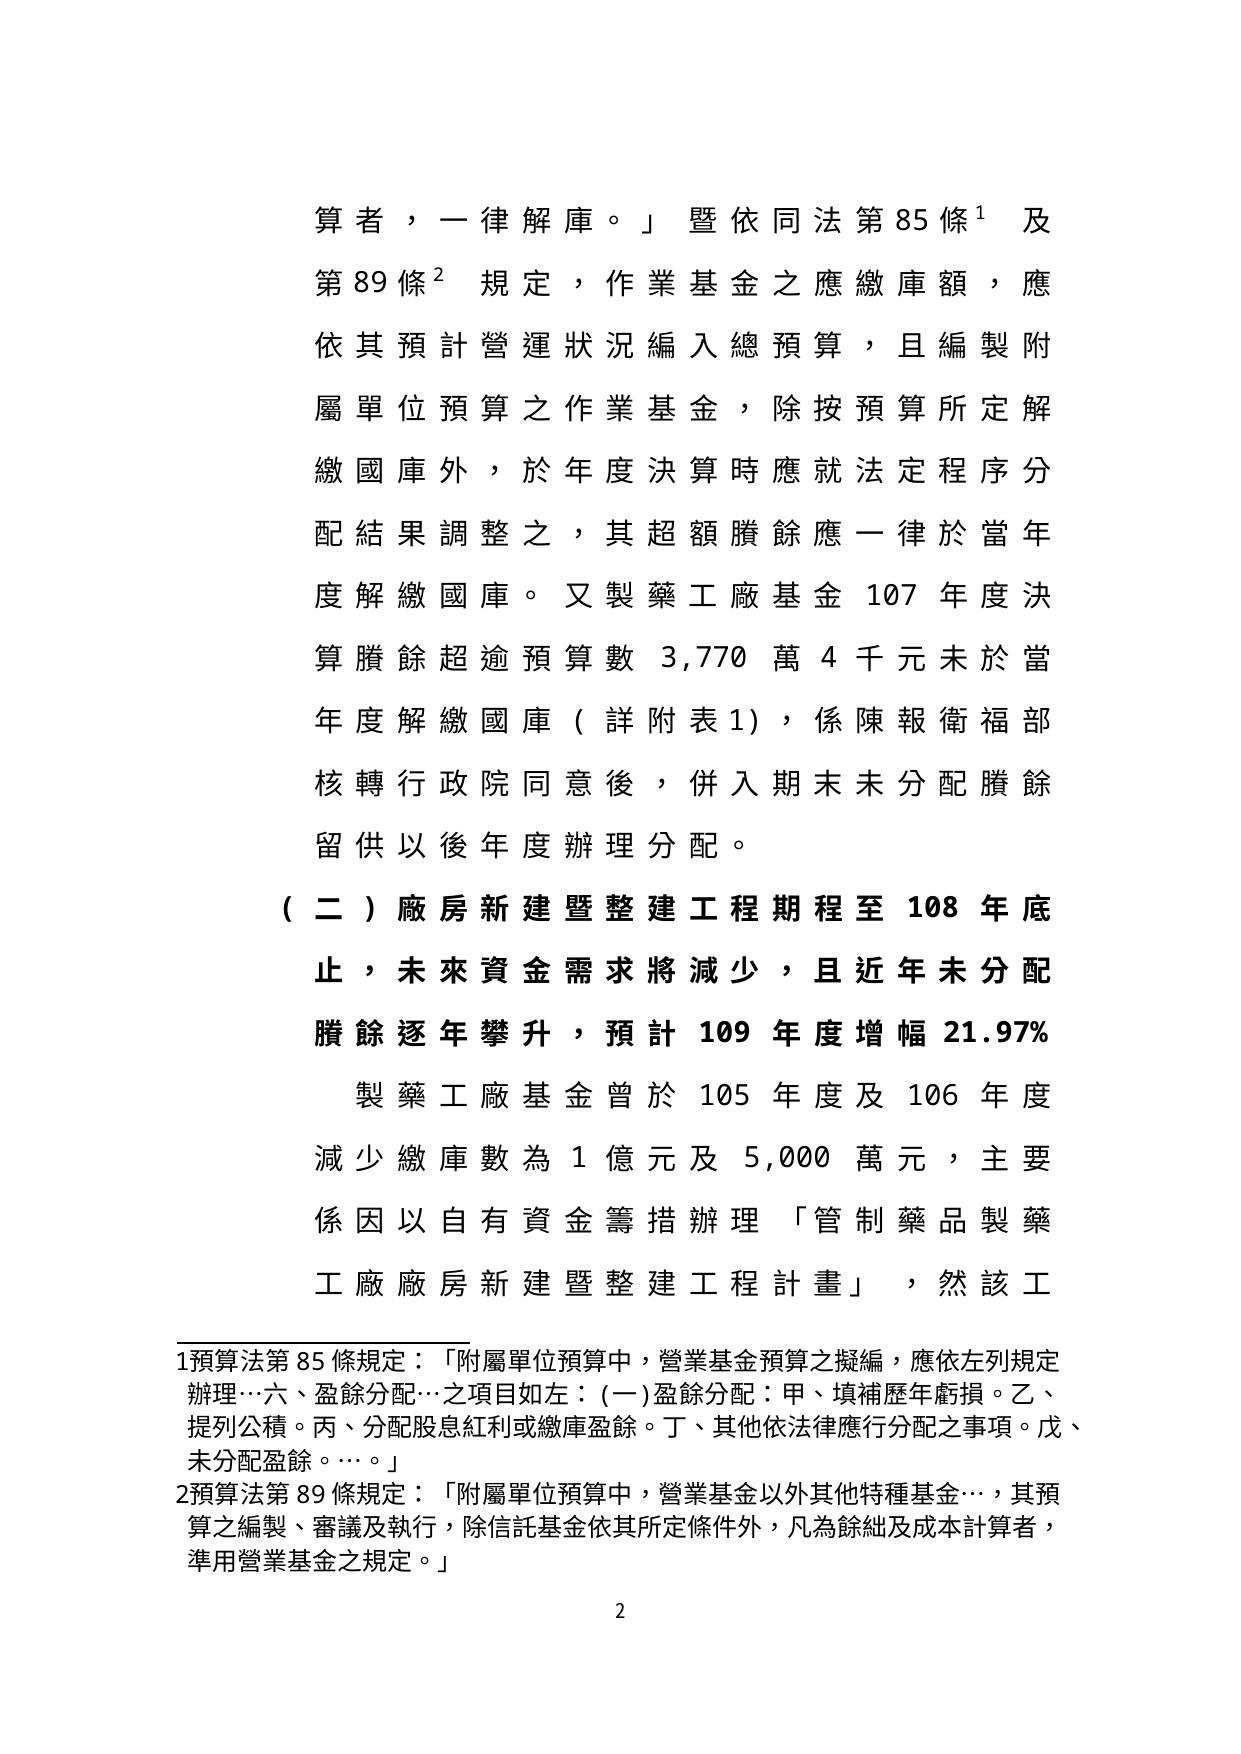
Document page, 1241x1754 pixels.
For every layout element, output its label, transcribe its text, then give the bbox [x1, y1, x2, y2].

text 預算法第85條規定：「附屬單位預算中，營業基金預算之擬編，應依左列規定辦理…六、盈餘分配…之項目如左：(一)盈餘分配：甲、填補歷年虧損。乙、提列公積。丙、分配股息紅利或繳庫盈餘。丁、其他依法律應行分配之事項。戊、未分配盈餘。…。」 [174, 1343, 1063, 1477]
text (二)廠房新建暨整建工程期程至108年底止，未來資金需求將減少，且近年未分配賸餘逐年攀升，預計109年度增幅21.97% [242, 865, 1058, 1052]
text 算者，一律解庫。」暨依同法第85條及第89條規定，作業基金之應繳庫額，應依其預計營運狀況編入總預算，且編製附屬單位預算之作業基金，除按預算所定解繳國庫外，於年度決算時應就法定程序分配結果調整之，其超額賸餘應一律於當年度解繳國庫。又製藥工廠基金107年度決算賸餘超逾預算數3,770萬4千元未於當年度解繳國庫(詳附表1)，係陳報衛福部核轉行政院同意後，併入期末未分配賸餘留供以後年度辦理分配。 [271, 177, 1058, 865]
text 製藥工廠基金曾於105年度及106年度減少繳庫數為1億元及5,000萬元，主要係因以自有資金籌措辦理「管制藥品製藥工廠廠房新建暨整建工程計畫」，然該工 [271, 1052, 1058, 1302]
text 預算法第89條規定：「附屬單位預算中，營業基金以外其他特種基金…，其預算之編製、審議及執行，除信託基金依其所定條件外，凡為餘絀及成本計算者，準用營業基金之規定。」 [174, 1477, 1063, 1577]
